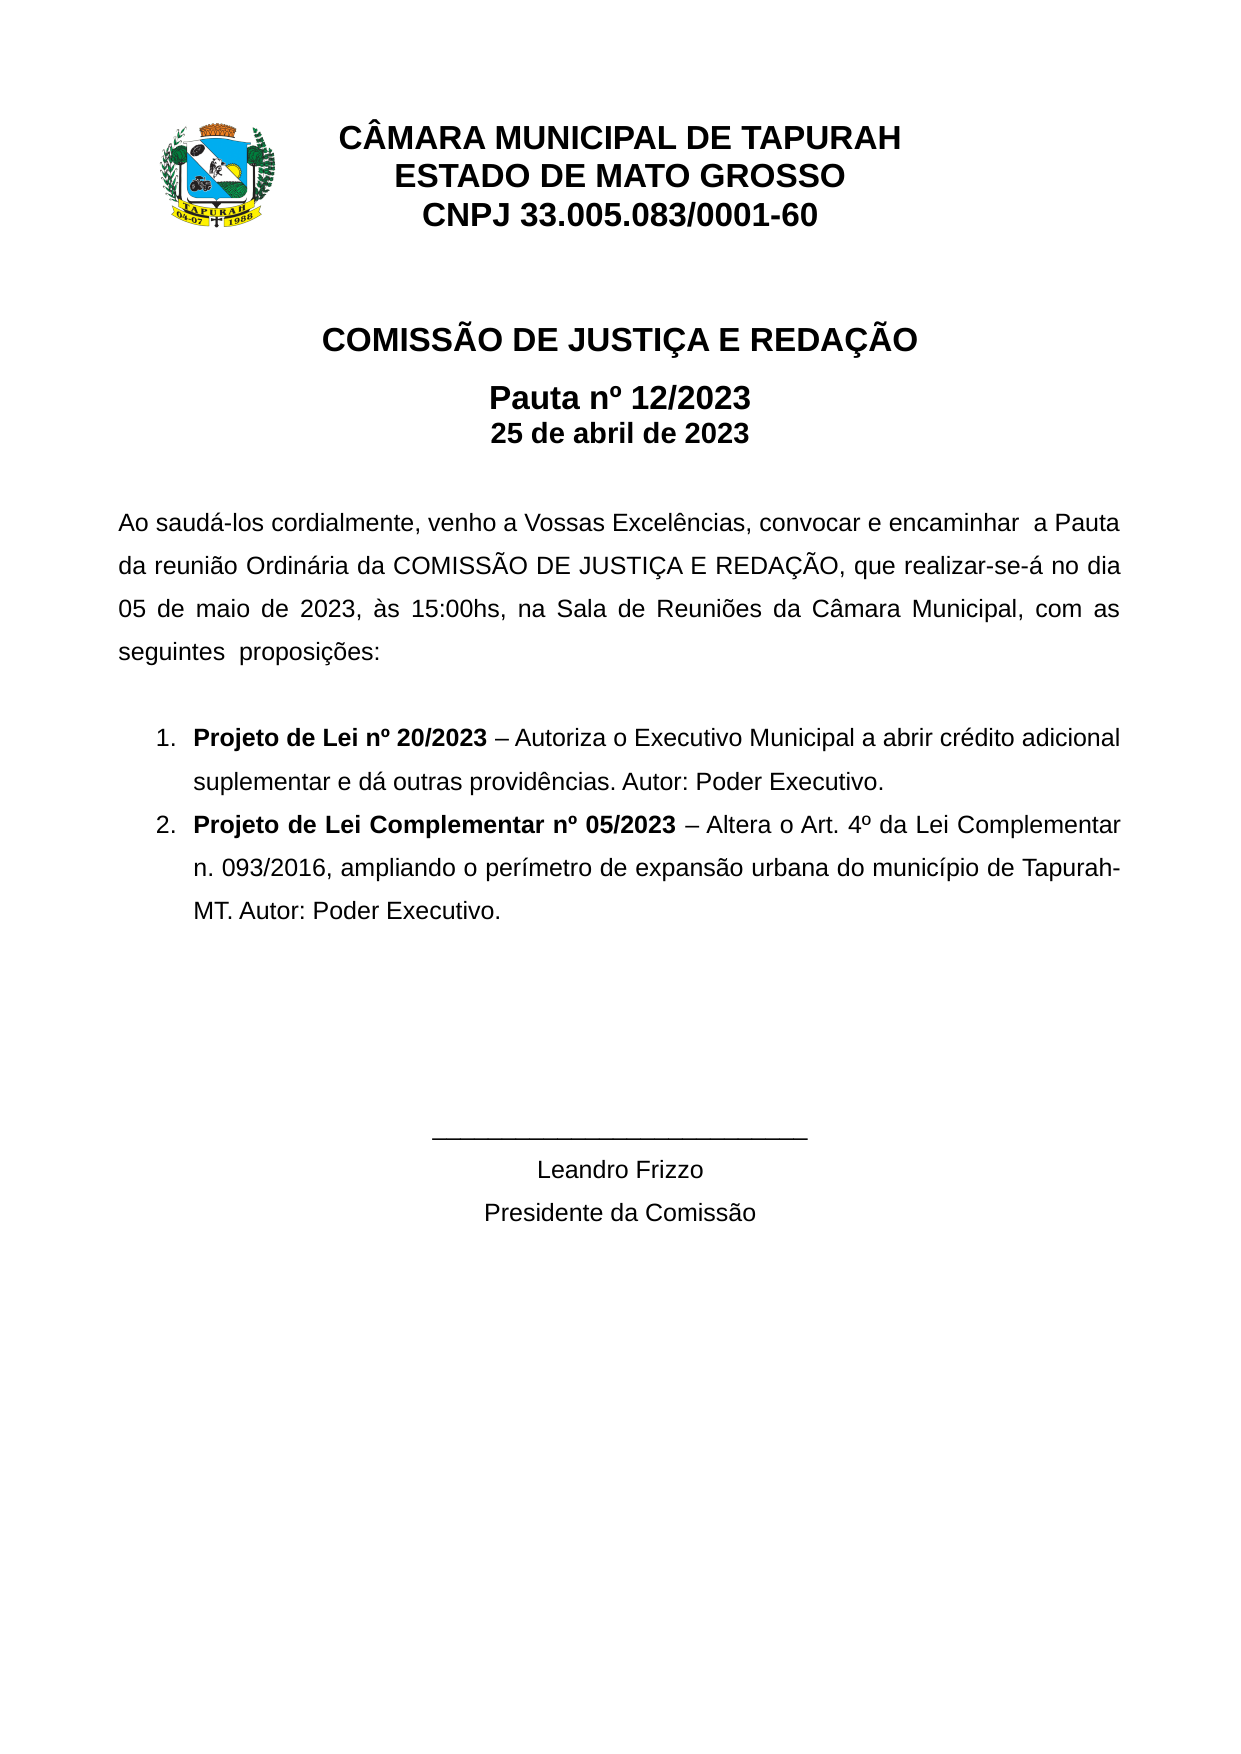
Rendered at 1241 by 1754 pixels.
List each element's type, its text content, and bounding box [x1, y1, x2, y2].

list Projeto de Lei Complementar nº 05/2023 – Altera o Art. 4º da Lei Complementar n. 093/2016, ampliando o perímetro de expansão urbana do município de Tapurah-MT. Autor: Poder Executivo. [156, 809, 1122, 924]
text ___________________________ [118, 1111, 1122, 1140]
text Ao saudá-los cordialmente, venho a Vossas Excelências, convocar e encaminhar a Pauta da reunião Ordinária da COMISSÃO DE JUSTIÇA E REDAÇÃO, que realizar-se-á no dia 05 de maio de 2023, às 15:00hs, na Sala de Reuniões da Câmara Municipal, com as seguintes proposições: [118, 508, 1122, 666]
list Projeto de Lei nº 20/2023 – Autoriza o Executivo Municipal a abrir crédito adicional suplementar e dá outras providências. Autor: Poder Executivo. [156, 723, 1122, 795]
text Pauta nº 12/2023 [118, 378, 1122, 417]
text Leandro Frizzo [118, 1154, 1122, 1183]
text Presidente da Comissão [118, 1198, 1122, 1226]
text 25 de abril de 2023 [118, 417, 1122, 450]
text COMISSÃO DE JUSTIÇA E REDAÇÃO [118, 321, 1122, 359]
picture [154, 115, 280, 237]
